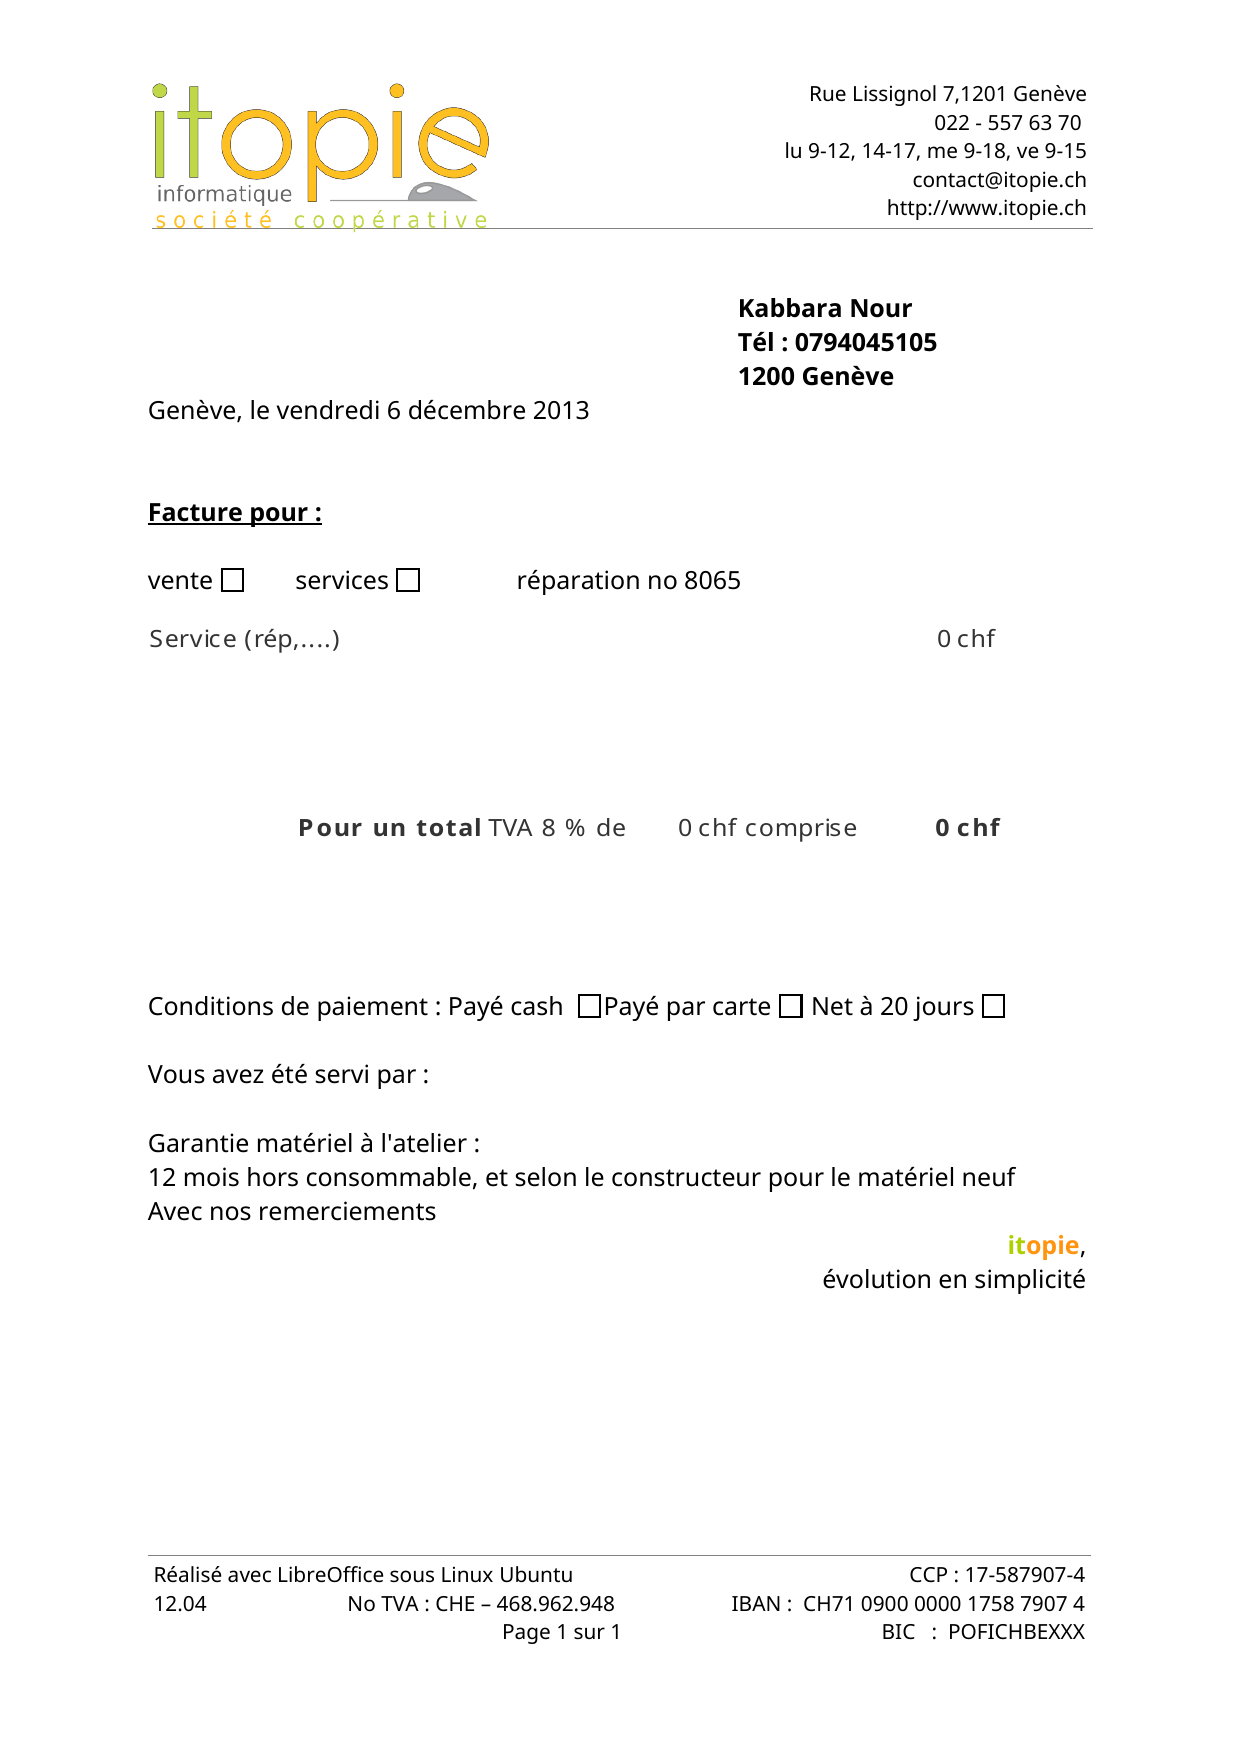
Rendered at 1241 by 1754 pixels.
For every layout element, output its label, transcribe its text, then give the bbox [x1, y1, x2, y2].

text évolution en simplicité [148, 1262, 1093, 1296]
text Garantie matériel à l'atelier : [148, 1125, 1093, 1159]
text itopie, [148, 1227, 1093, 1262]
text Genève, le vendredi 6 décembre 2013 [148, 392, 1093, 427]
text Conditions de paiement : Payé cash Payé par carte Net à 20 jours [148, 989, 1093, 1023]
text Vous avez été servi par : [148, 1057, 1093, 1091]
picture [138, 72, 500, 244]
text Avec nos remerciements [148, 1193, 1093, 1227]
text vente services réparation no 8065 [148, 563, 1093, 597]
text 1200 Genève [148, 358, 1093, 392]
text 12 mois hors consommable, et selon le constructeur pour le matériel neuf [148, 1159, 1093, 1193]
text Tél : 0794045105 [148, 324, 1093, 358]
text Facture pour : [148, 495, 1093, 529]
text Kabbara Nour [148, 290, 1093, 324]
